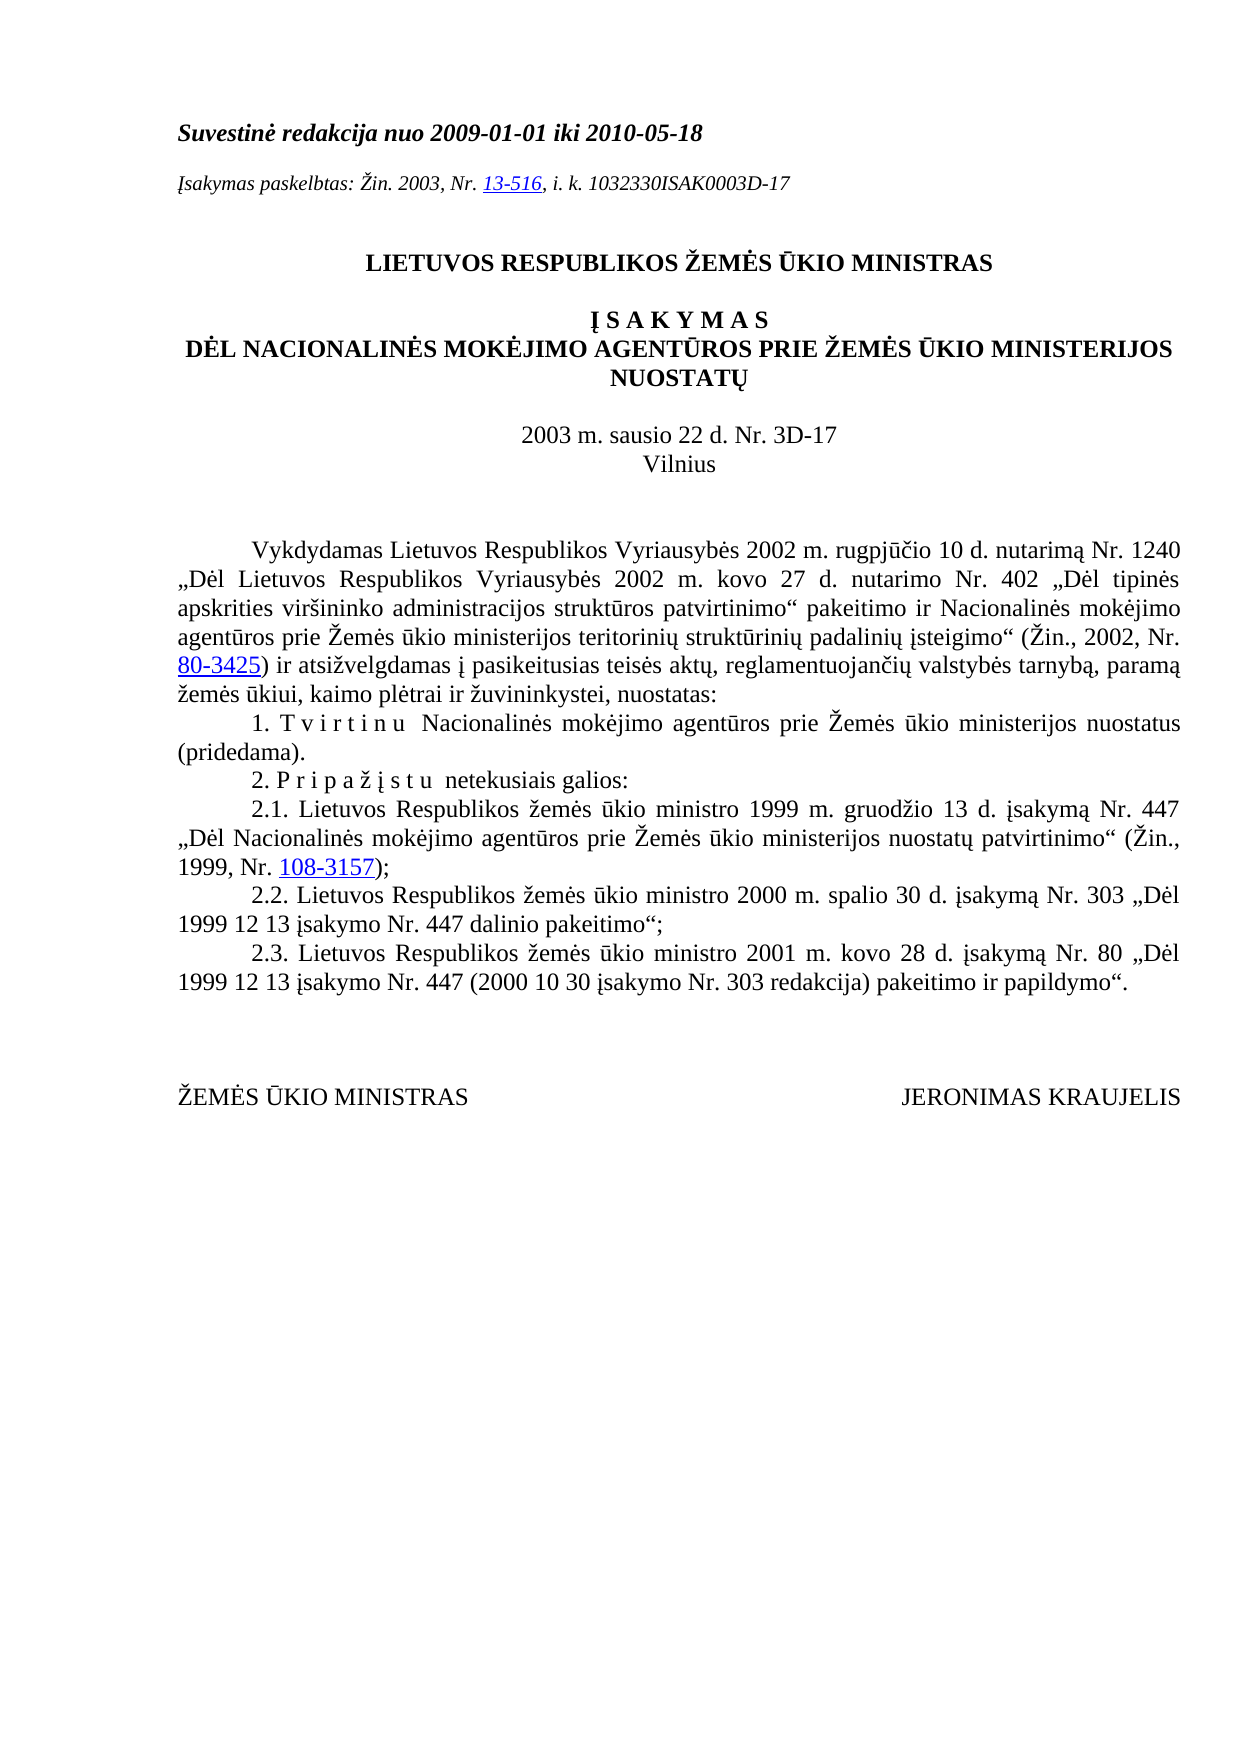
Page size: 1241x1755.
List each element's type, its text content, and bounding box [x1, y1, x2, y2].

text 2.3. Lietuvos Respublikos žemės ūkio ministro 2001 m. kovo 28 d. įsakymą Nr. 80 „Dėl 1999 12 13 įsakymo Nr. 447 (2000 10 30 įsakymo Nr. 303 redakcija) pakeitimo ir papildymo“. [177, 938, 1181, 995]
text Į S A K Y M A S [177, 305, 1181, 334]
text 2. Pripažįstu netekusiais galios: [177, 765, 1181, 794]
text 2.2. Lietuvos Respublikos žemės ūkio ministro 2000 m. spalio 30 d. įsakymą Nr. 303 „Dėl 1999 12 13 įsakymo Nr. 447 dalinio pakeitimo“; [177, 880, 1181, 938]
text 2003 m. sausio 22 d. Nr. 3D-17 [177, 420, 1181, 449]
text Įsakymas paskelbtas: Žin. 2003, Nr. 13-516, i. k. 1032330ISAK0003D-17 [177, 171, 1181, 195]
text ŽEMĖS ŪKIO MINISTRAS JERONIMAS KRAUJELIS [177, 1082, 1181, 1110]
text Suvestinė redakcija nuo 2009-01-01 iki 2010-05-18 [177, 118, 1181, 147]
text Vilnius [177, 449, 1181, 478]
text DĖL NACIONALINĖS MOKĖJIMO AGENTŪROS PRIE ŽEMĖS ŪKIO MINISTERIJOS NUOSTATŲ [177, 334, 1181, 392]
text Vykdydamas Lietuvos Respublikos Vyriausybės 2002 m. rugpjūčio 10 d. nutarimą Nr. 1240 „Dėl Lietuvos Respublikos Vyriausybės 2002 m. kovo 27 d. nutarimo Nr. 402 „Dėl tipinės apskrities viršininko administracijos struktūros patvirtinimo“ pakeitimo ir Nacionalinės mokėjimo agentūros prie Žemės ūkio ministerijos teritorinių struktūrinių padalinių įsteigimo“ (Žin., 2002, Nr. 80-3425) ir atsižvelgdamas į pasikeitusias teisės aktų, reglamentuojančių valstybės tarnybą, paramą žemės ūkiui, kaimo plėtrai ir žuvininkystei, nuostatas: [177, 535, 1181, 708]
text LIETUVOS RESPUBLIKOS ŽEMĖS ŪKIO MINISTRAS [177, 248, 1181, 277]
text 1. Tvirtinu Nacionalinės mokėjimo agentūros prie Žemės ūkio ministerijos nuostatus (pridedama). [177, 708, 1181, 765]
text 2.1. Lietuvos Respublikos žemės ūkio ministro 1999 m. gruodžio 13 d. įsakymą Nr. 447 „Dėl Nacionalinės mokėjimo agentūros prie Žemės ūkio ministerijos nuostatų patvirtinimo“ (Žin., 1999, Nr. 108-3157); [177, 794, 1181, 880]
